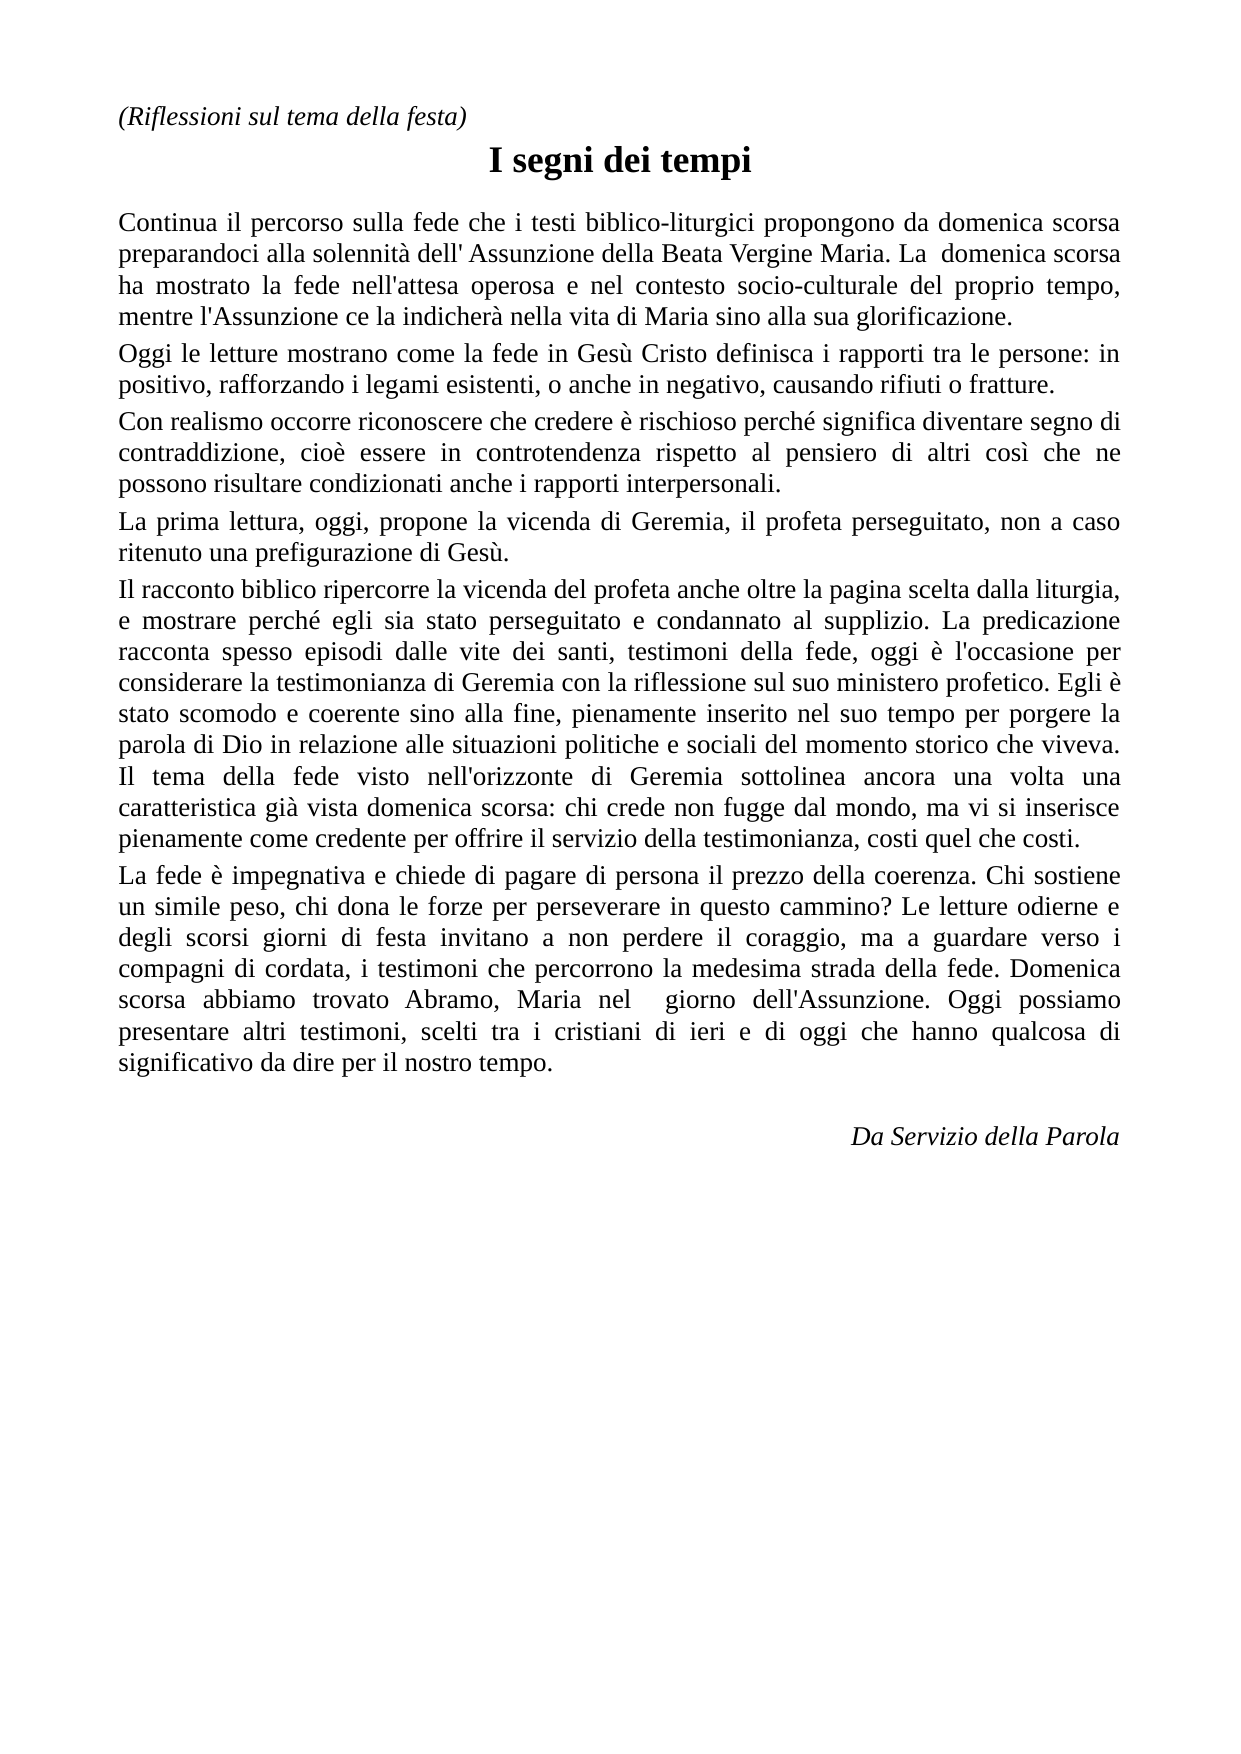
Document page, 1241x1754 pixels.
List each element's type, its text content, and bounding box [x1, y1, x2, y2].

text Oggi le letture mostrano come la fede in Gesù Cristo definisca i rapporti tra le persone: in positivo, rafforzando i legami esistenti, o anche in negativo, causando rifiuti o fratture. [118, 337, 1122, 399]
text Continua il percorso sulla fede che i testi biblico-liturgici propongono da domenica scorsa preparandoci alla solennità dell' Assunzione della Beata Vergine Maria. La domenica scorsa ha mostrato la fede nell'attesa operosa e nel contesto socio-culturale del proprio tempo, mentre l'Assunzione ce la indicherà nella vita di Maria sino alla sua glorificazione. [118, 206, 1122, 331]
text (Riflessioni sul tema della festa) [118, 100, 1122, 131]
text La fede è impegnativa e chiede di pagare di persona il prezzo della coerenza. Chi sostiene un simile peso, chi dona le forze per perseverare in questo cammino? Le letture odierne e degli scorsi giorni di festa invitano a non perdere il coraggio, ma a guardare verso i compagni di cordata, i testimoni che percorrono la medesima strada della fede. Domenica scorsa abbiamo trovato Abramo, Maria nel giorno dell'Assunzione. Oggi possiamo presentare altri testimoni, scelti tra i cristiani di ieri e di oggi che hanno qualcosa di significativo da dire per il nostro tempo. [118, 859, 1122, 1077]
text Con realismo occorre riconoscere che credere è rischioso perché significa diventare segno di contraddizione, cioè essere in controtendenza rispetto al pensiero di altri così che ne possono risultare condizionati anche i rapporti interpersonali. [118, 405, 1122, 499]
text Da Servizio della Parola [118, 1120, 1122, 1151]
text La prima lettura, oggi, propone la vicenda di Geremia, il profeta perseguitato, non a caso ritenuto una prefigurazione di Gesù. [118, 504, 1122, 567]
text Il racconto biblico ripercorre la vicenda del profeta anche oltre la pagina scelta dalla liturgia, e mostrare perché egli sia stato perseguitato e condannato al supplizio. La predicazione racconta spesso episodi dalle vite dei santi, testimoni della fede, oggi è l'occasione per considerare la testimonianza di Geremia con la riflessione sul suo ministero profetico. Egli è stato scomodo e coerente sino alla fine, pienamente inserito nel suo tempo per porgere la parola di Dio in relazione alle situazioni politiche e sociali del momento storico che viveva. Il tema della fede visto nell'orizzonte di Geremia sottolinea ancora una volta una caratteristica già vista domenica scorsa: chi crede non fugge dal mondo, ma vi si inserisce pienamente come credente per offrire il servizio della testimonianza, costi quel che costi. [118, 573, 1122, 853]
subtitle I segni dei tempi [118, 137, 1122, 180]
